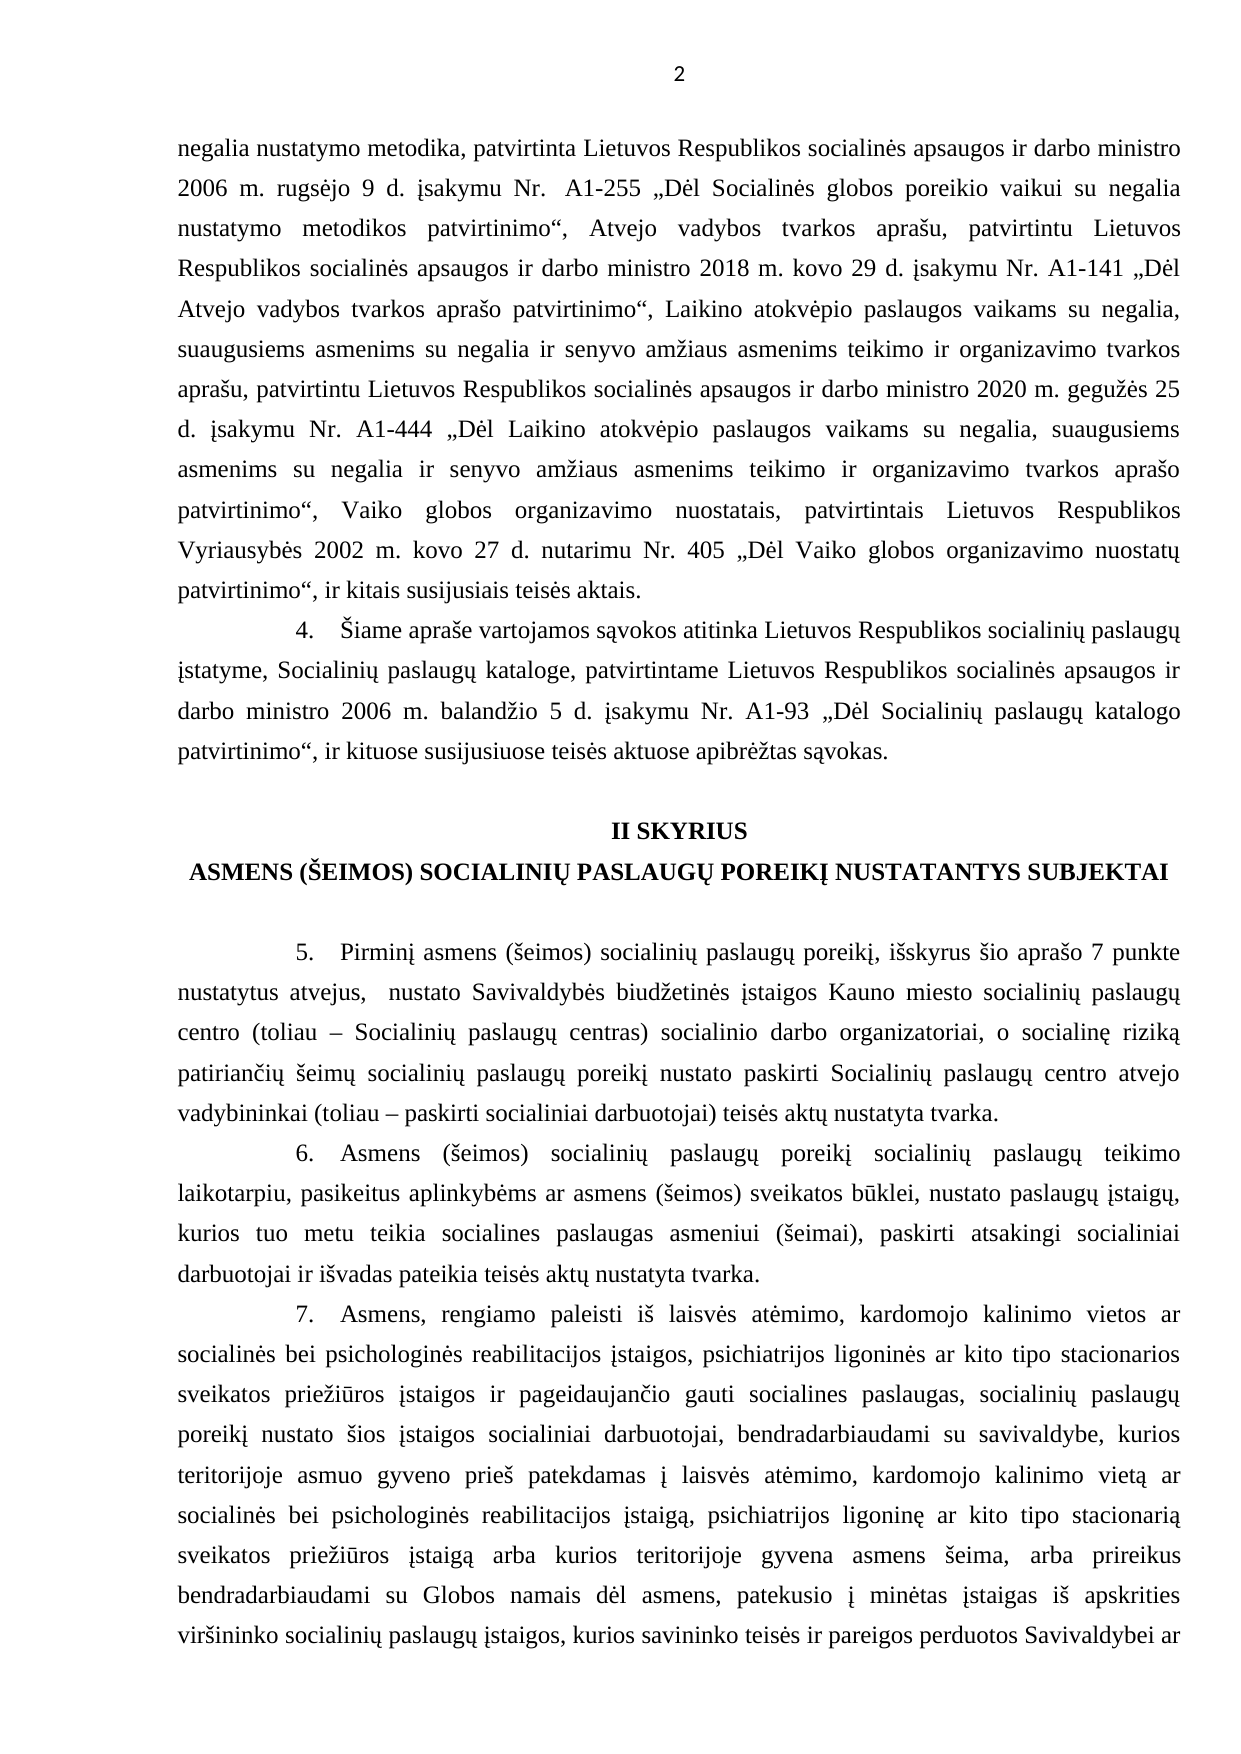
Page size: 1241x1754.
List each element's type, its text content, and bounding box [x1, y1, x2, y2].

text negalia nustatymo metodika, patvirtinta Lietuvos Respublikos socialinės apsaugos ir darbo ministro 2006 m. rugsėjo 9 d. įsakymu Nr. A1-255 „Dėl Socialinės globos poreikio vaikui su negalia nustatymo metodikos patvirtinimo“, Atvejo vadybos tvarkos aprašu, patvirtintu Lietuvos Respublikos socialinės apsaugos ir darbo ministro 2018 m. kovo 29 d. įsakymu Nr. A1-141 „Dėl Atvejo vadybos tvarkos aprašo patvirtinimo“, Laikino atokvėpio paslaugos vaikams su negalia, suaugusiems asmenims su negalia ir senyvo amžiaus asmenims teikimo ir organizavimo tvarkos aprašu, patvirtintu Lietuvos Respublikos socialinės apsaugos ir darbo ministro 2020 m. gegužės 25 d. įsakymu Nr. A1-444 „Dėl Laikino atokvėpio paslaugos vaikams su negalia, suaugusiems asmenims su negalia ir senyvo amžiaus asmenims teikimo ir organizavimo tvarkos aprašo patvirtinimo“, Vaiko globos organizavimo nuostatais, patvirtintais Lietuvos Respublikos Vyriausybės 2002 m. kovo 27 d. nutarimu Nr. 405 „Dėl Vaiko globos organizavimo nuostatų patvirtinimo“, ir kitais susijusiais teisės aktais. [177, 133, 1181, 604]
text 4. Šiame apraše vartojamos sąvokos atitinka Lietuvos Respublikos socialinių paslaugų įstatyme, Socialinių paslaugų kataloge, patvirtintame Lietuvos Respublikos socialinės apsaugos ir darbo ministro 2006 m. balandžio 5 d. įsakymu Nr. A1-93 „Dėl Socialinių paslaugų katalogo patvirtinimo“, ir kituose susijusiuose teisės aktuose apibrėžtas sąvokas. [177, 615, 1181, 765]
text II SKYRIUS [177, 816, 1181, 845]
text 6. Asmens (šeimos) socialinių paslaugų poreikį socialinių paslaugų teikimo laikotarpiu, pasikeitus aplinkybėms ar asmens (šeimos) sveikatos būklei, nustato paslaugų įstaigų, kurios tuo metu teikia socialines paslaugas asmeniui (šeimai), paskirti atsakingi socialiniai darbuotojai ir išvadas pateikia teisės aktų nustatyta tvarka. [177, 1138, 1181, 1287]
text ASMENS (ŠEIMOS) SOCIALINIŲ PASLAUGŲ POREIKĮ NUSTATANTYS SUBJEKTAI [177, 857, 1181, 885]
text 7. Asmens, rengiamo paleisti iš laisvės atėmimo, kardomojo kalinimo vietos ar socialinės bei psichologinės reabilitacijos įstaigos, psichiatrijos ligoninės ar kito tipo stacionarios sveikatos priežiūros įstaigos ir pageidaujančio gauti socialines paslaugas, socialinių paslaugų poreikį nustato šios įstaigos socialiniai darbuotojai, bendradarbiaudami su savivaldybe, kurios teritorijoje asmuo gyveno prieš patekdamas į laisvės atėmimo, kardomojo kalinimo vietą ar socialinės bei psichologinės reabilitacijos įstaigą, psichiatrijos ligoninę ar kito tipo stacionarią sveikatos priežiūros įstaigą arba kurios teritorijoje gyvena asmens šeima, arba prireikus bendradarbiaudami su Globos namais dėl asmens, patekusio į minėtas įstaigas iš apskrities viršininko socialinių paslaugų įstaigos, kurios savininko teisės ir pareigos perduotos Savivaldybei ar [177, 1299, 1181, 1649]
text 5. Pirminį asmens (šeimos) socialinių paslaugų poreikį, išskyrus šio aprašo 7 punkte nustatytus atvejus, nustato Savivaldybės biudžetinės įstaigos Kauno miesto socialinių paslaugų centro (toliau – Socialinių paslaugų centras) socialinio darbo organizatoriai, o socialinę riziką patiriančių šeimų socialinių paslaugų poreikį nustato paskirti Socialinių paslaugų centro atvejo vadybininkai (toliau – paskirti socialiniai darbuotojai) teisės aktų nustatyta tvarka. [177, 937, 1181, 1127]
